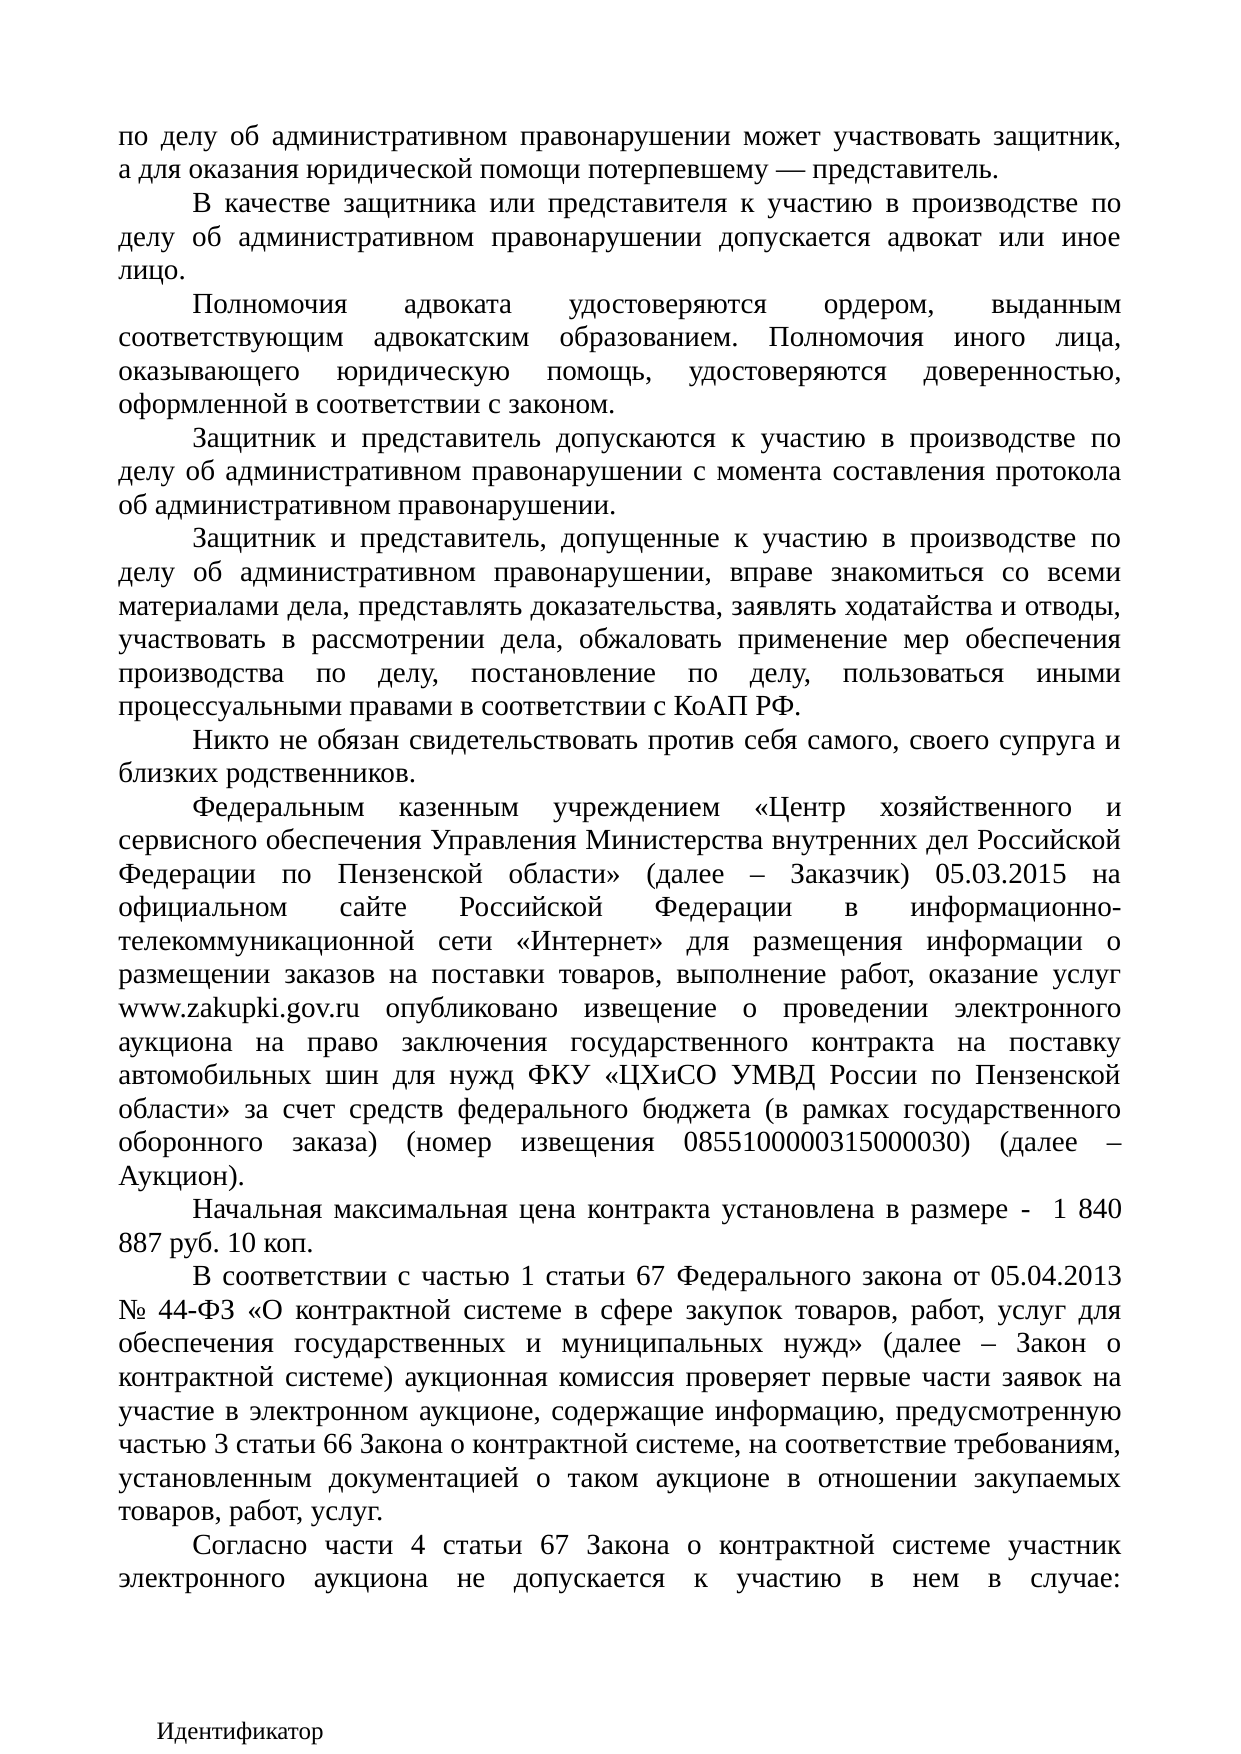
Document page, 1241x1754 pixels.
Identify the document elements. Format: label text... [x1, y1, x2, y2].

text В соответствии с частью 1 статьи 67 Федерального закона от 05.04.2013 № 44-ФЗ «О контрактной системе в сфере закупок товаров, работ, услуг для обеспечения государственных и муниципальных нужд» (далее – Закон о контрактной системе) аукционная комиссия проверяет первые части заявок на участие в электронном аукционе, содержащие информацию, предусмотренную частью 3 статьи 66 Закона о контрактной системе, на соответствие требованиям, установленным документацией о таком аукционе в отношении закупаемых товаров, работ, услуг. [118, 1258, 1122, 1527]
text Никто не обязан свидетельствовать против себя самого, своего супруга и близких родственников. [118, 722, 1122, 789]
text Полномочия адвоката удостоверяются ордером, выданным соответствующим адвокатским образованием. Полномочия иного лица, оказывающего юридическую помощь, удостоверяются доверенностью, оформленной в соответствии с законом. [118, 286, 1122, 420]
text Согласно части 4 статьи 67 Закона о контрактной системе участник электронного аукциона не допускается к участию в нем в случае: [118, 1527, 1122, 1594]
text Федеральным казенным учреждением «Центр хозяйственного и сервисного обеспечения Управления Министерства внутренних дел Российской Федерации по Пензенской области» (далее – Заказчик) 05.03.2015 на официальном сайте Российской Федерации в информационно-телекоммуникационной сети «Интернет» для размещения информации о размещении заказов на поставки товаров, выполнение работ, оказание услуг www.zakupki.gov.ru опубликовано извещение о проведении электронного аукциона на право заключения государственного контракта на поставку автомобильных шин для нужд ФКУ «ЦХиСО УМВД России по Пензенской области» за счет средств федерального бюджета (в рамках государственного оборонного заказа) (номер извещения 0855100000315000030) (далее – Аукцион). [118, 789, 1122, 1191]
text Защитник и представитель допускаются к участию в производстве по делу об административном правонарушении с момента составления протокола об административном правонарушении. [118, 420, 1122, 521]
text В качестве защитника или представителя к участию в производстве по делу об административном правонарушении допускается адвокат или иное лицо. [118, 185, 1122, 286]
text по делу об административном правонарушении может участвовать защитник, а для оказания юридической помощи потерпевшему — представитель. [118, 118, 1122, 185]
text Защитник и представитель, допущенные к участию в производстве по делу об административном правонарушении, вправе знакомиться со всеми материалами дела, представлять доказательства, заявлять ходатайства и отводы, участвовать в рассмотрении дела, обжаловать применение мер обеспечения производства по делу, постановление по делу, пользоваться иными процессуальными правами в соответствии с КоАП РФ. [118, 521, 1122, 722]
text Начальная максимальная цена контракта установлена в размере - 1 840 887 руб. 10 коп. [118, 1191, 1122, 1258]
